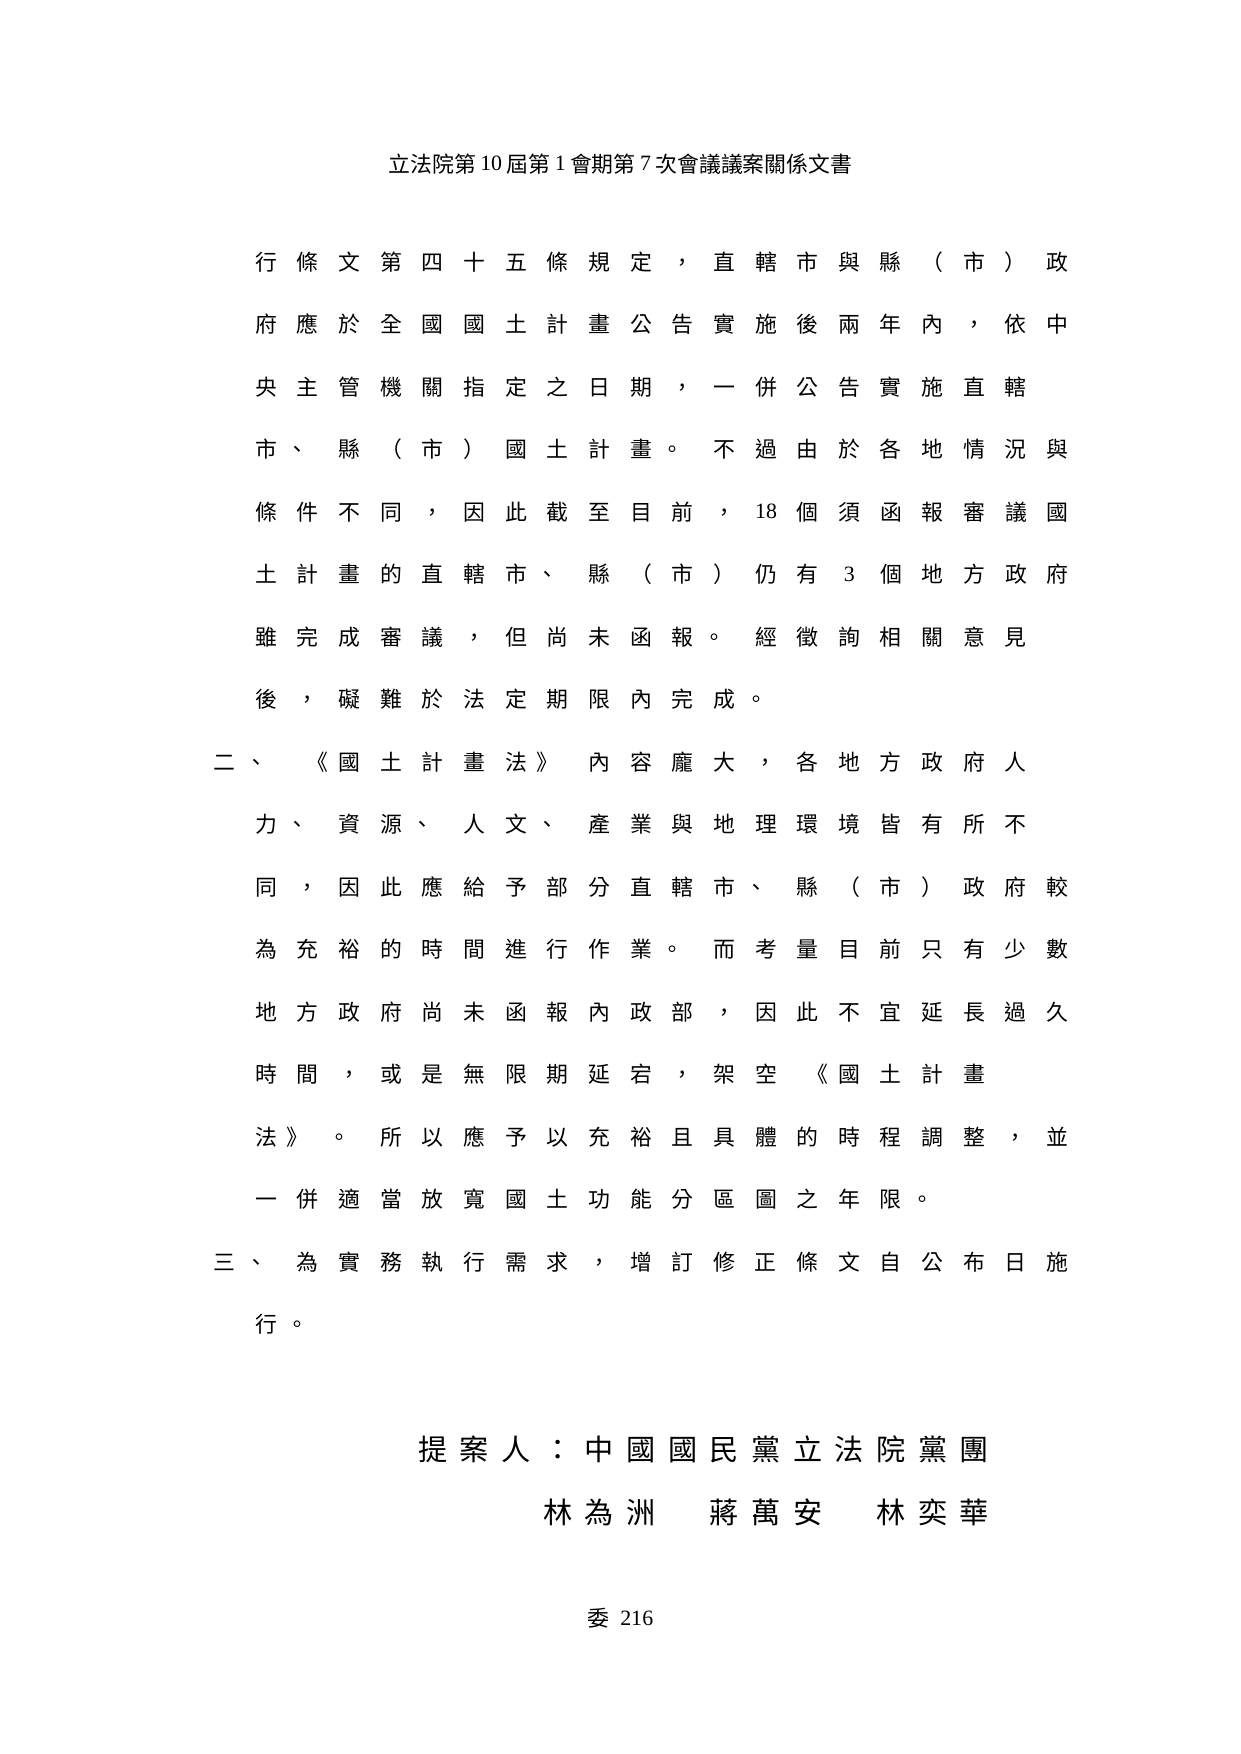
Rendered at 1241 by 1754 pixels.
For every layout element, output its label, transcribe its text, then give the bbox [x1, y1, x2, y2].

text 提案人：中國國民黨立法院黨團 [403, 1406, 1078, 1469]
text 行條文第四十五條規定，直轄市與縣（市）政府應於全國國土計畫公告實施後兩年內，依中央主管機關指定之日期，一併公告實施直轄市、縣（市）國土計畫。不過由於各地情況與條件不同，因此截至目前，18個須函報審議國土計畫的直轄市、縣（市）仍有3個地方政府雖完成審議，但尚未函報。經徵詢相關意見後，礙難於法定期限內完成。 [184, 219, 1078, 719]
text 林為洲 蔣萬安 林奕華 [524, 1469, 1078, 1531]
text 三、為實務執行需求，增訂修正條文自公布日施行。 [184, 1219, 1078, 1344]
text 二、《國土計畫法》內容龐大，各地方政府人力、資源、人文、產業與地理環境皆有所不同，因此應給予部分直轄市、縣（市）政府較為充裕的時間進行作業。而考量目前只有少數地方政府尚未函報內政部，因此不宜延長過久時間，或是無限期延宕，架空《國土計畫法》。所以應予以充裕且具體的時程調整，並一併適當放寬國土功能分區圖之年限。 [184, 719, 1078, 1219]
